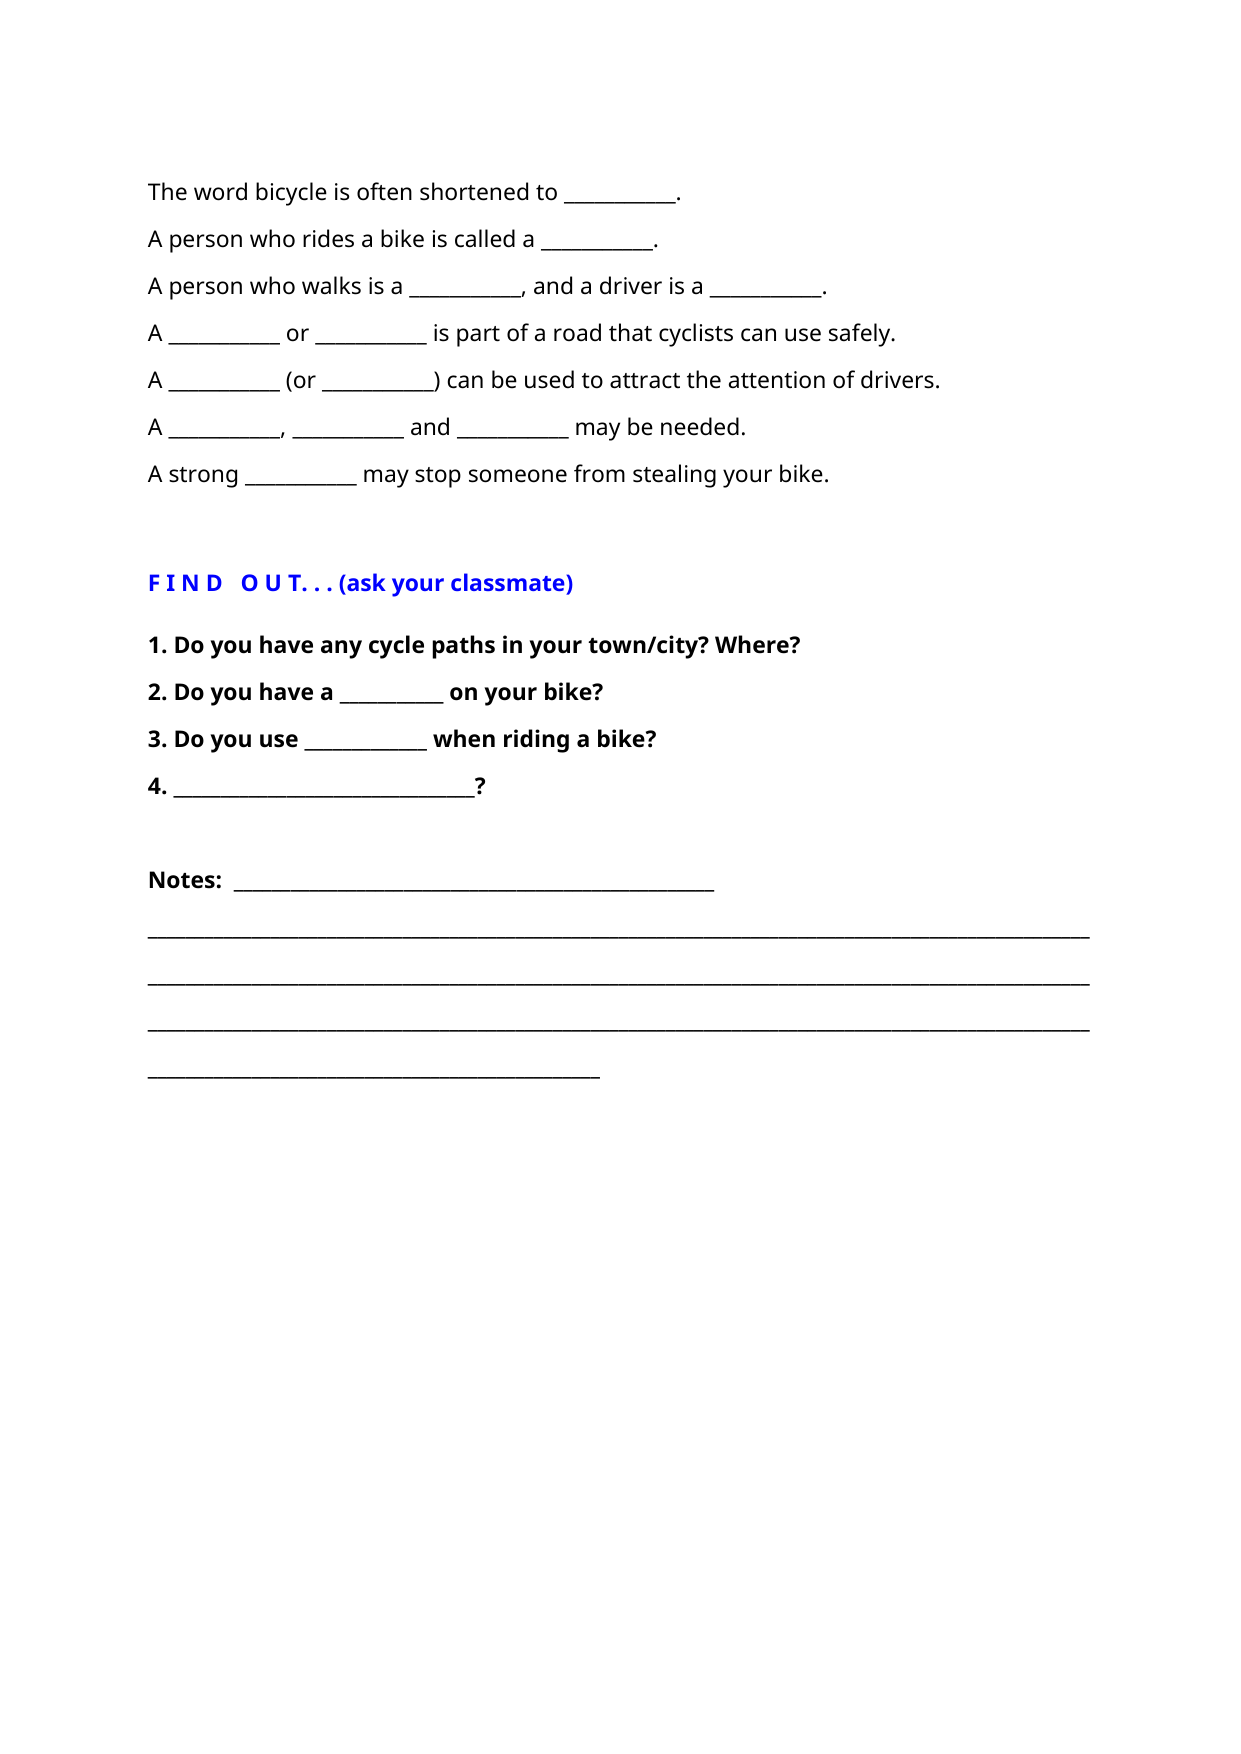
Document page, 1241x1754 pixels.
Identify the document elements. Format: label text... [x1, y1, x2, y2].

text A person who walks is a ___________, and a driver is a ___________. [148, 270, 1093, 301]
text 4. ________________________________? [148, 770, 1093, 801]
text 2. Do you have a ___________ on your bike? [148, 676, 1093, 708]
text A ___________ or ___________ is part of a road that cyclists can use safely. [148, 317, 1093, 348]
text ____________________________________________________________________________________________________________________________________________________________________________________________________________________________________________________________________________________________________________________________________________________________ [148, 911, 1093, 1083]
text 1. Do you have any cycle paths in your town/city? Where? [148, 629, 1093, 661]
text A ___________ (or ___________) can be used to attract the attention of drivers. [148, 364, 1093, 395]
text 3. Do you use _____________ when riding a bike? [148, 723, 1093, 754]
text A strong ___________ may stop someone from stealing your bike. [148, 458, 1093, 489]
text The word bicycle is often shortened to ___________. [148, 176, 1093, 208]
text A person who rides a bike is called a ___________. [148, 223, 1093, 254]
text Notes: ___________________________________________________ [148, 864, 1093, 895]
text F I N D O U T. . . (ask your classmate) [148, 567, 1093, 598]
text A ___________, ___________ and ___________ may be needed. [148, 411, 1093, 442]
